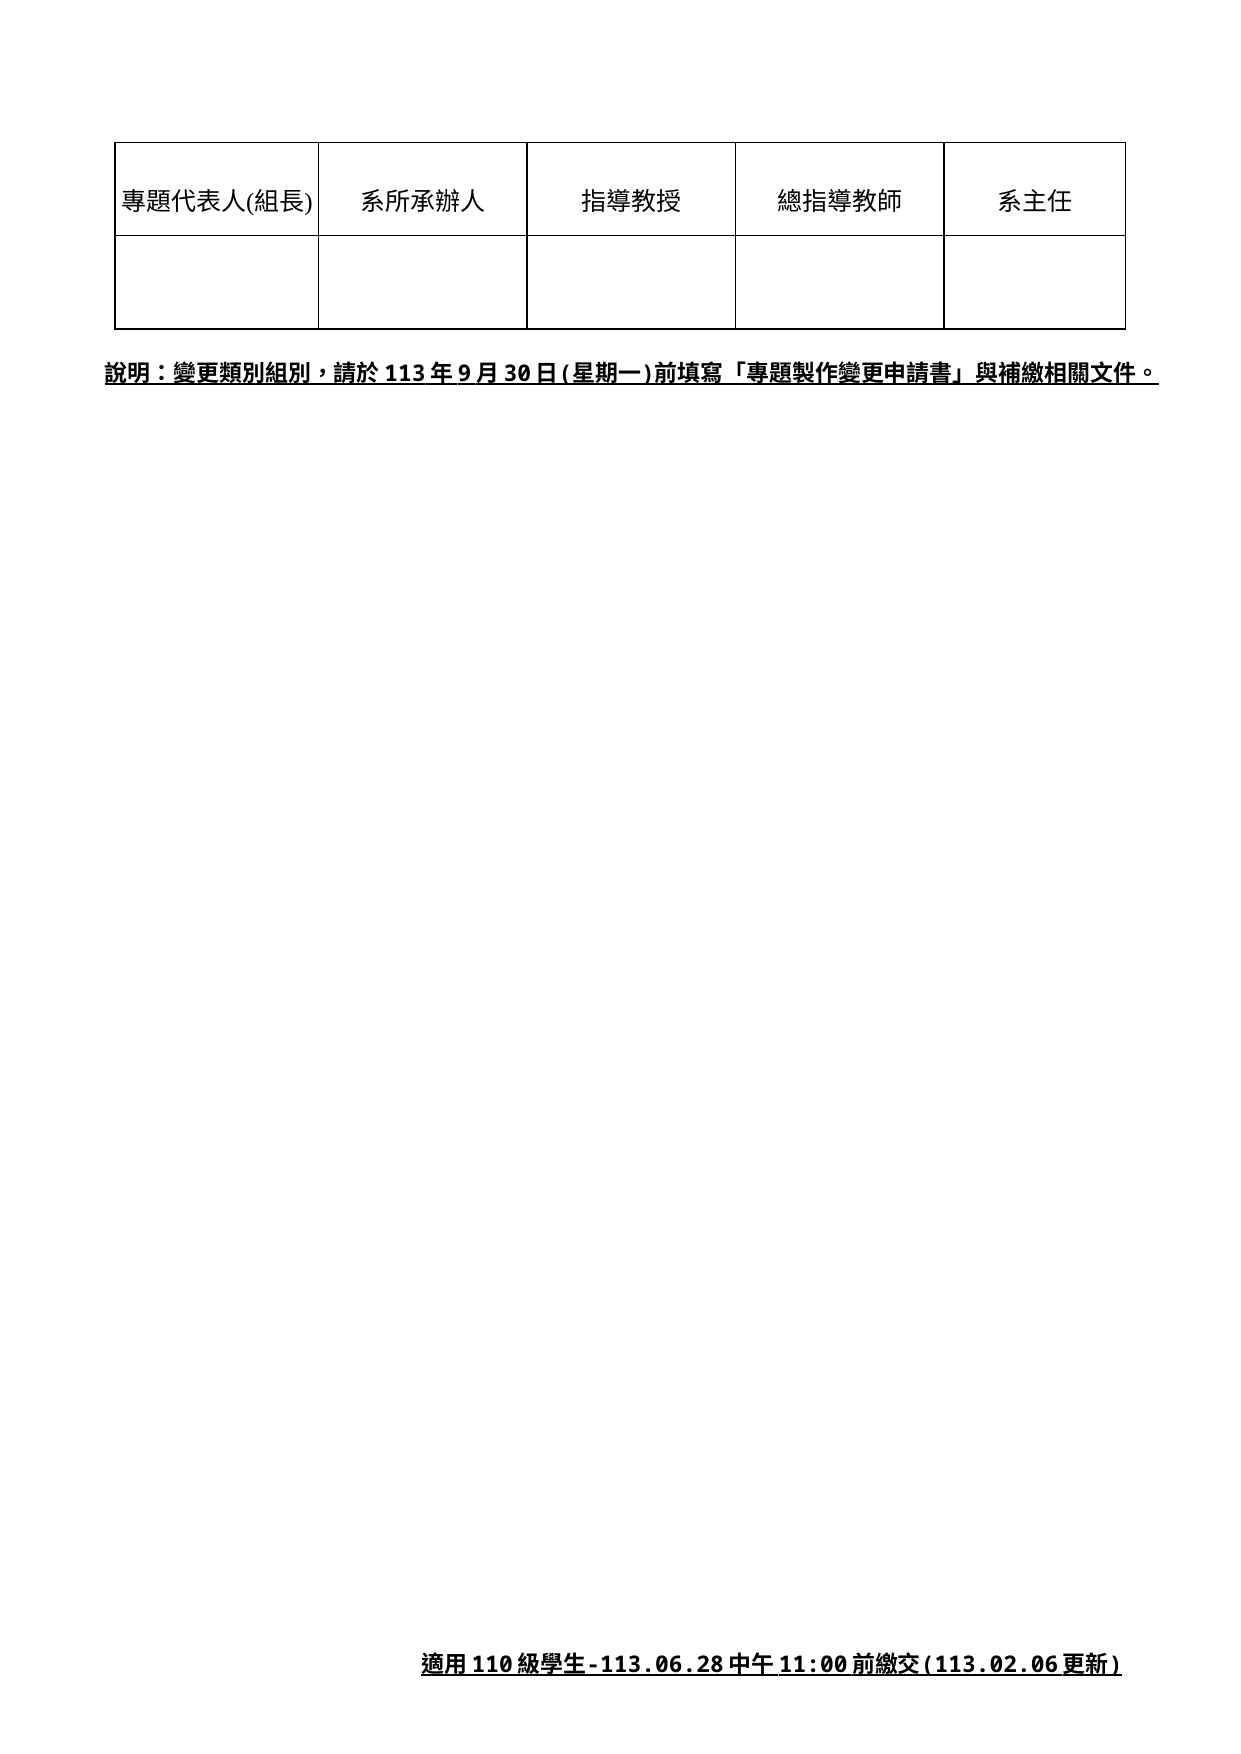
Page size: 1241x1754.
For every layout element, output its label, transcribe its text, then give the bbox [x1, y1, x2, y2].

table_cell [116, 236, 318, 328]
table_header 系主任 [945, 143, 1125, 235]
table_header 專題代表人(組長) [116, 143, 318, 235]
text 說明：變更類別組別，請於113年9月30日(星期一)前填寫「專題製作變更申請書」與補繳相關文件。 [93, 329, 1147, 392]
table_header 指導教授 [528, 143, 735, 235]
table_cell [528, 236, 735, 328]
table_header 總指導教師 [736, 143, 943, 235]
table_cell [736, 236, 943, 328]
table_header 系所承辦人 [319, 143, 526, 235]
table_cell [319, 236, 526, 328]
table_cell [945, 236, 1125, 328]
